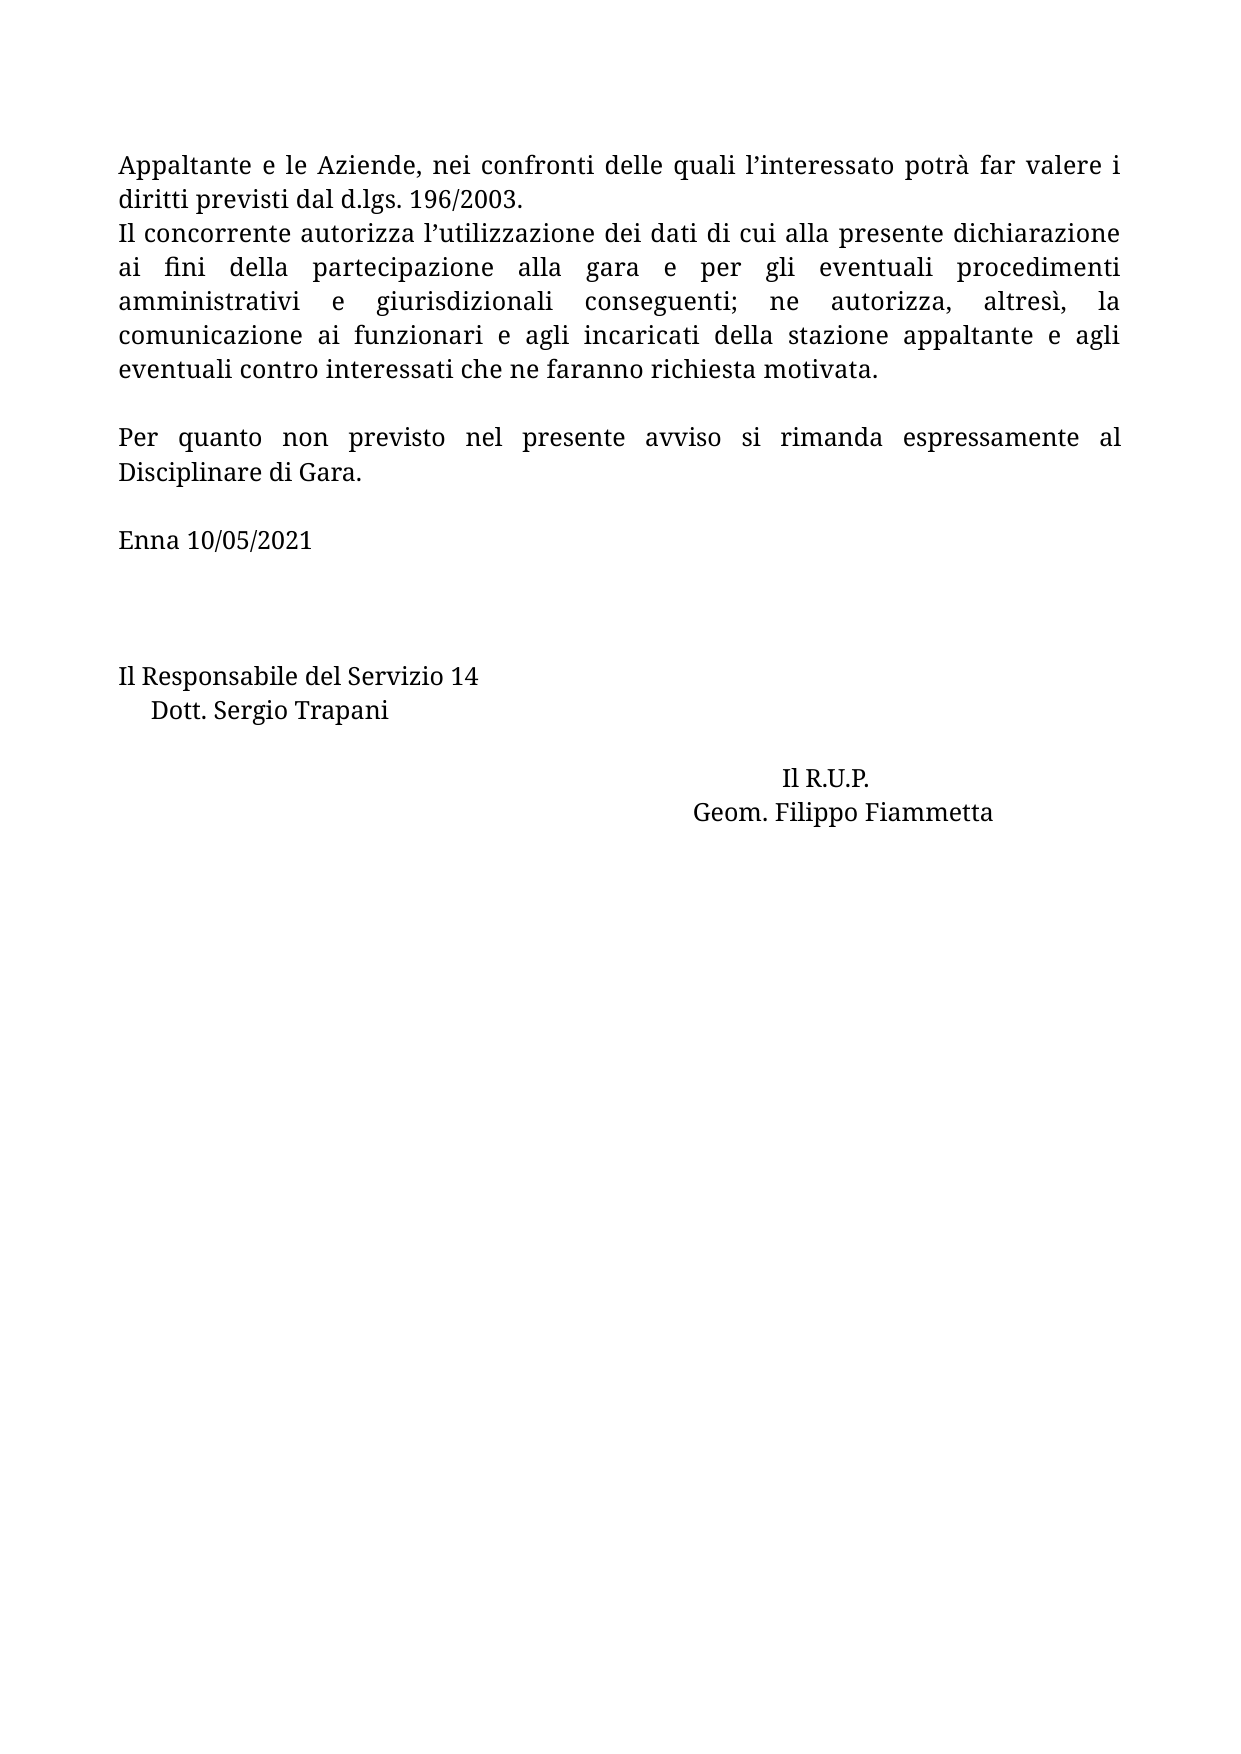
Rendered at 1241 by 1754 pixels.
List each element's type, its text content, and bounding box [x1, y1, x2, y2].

text Geom. Filippo Fiammetta [118, 795, 1122, 863]
text Il R.U.P. [118, 761, 1122, 795]
text Dott. Sergio Trapani [118, 693, 1122, 727]
text Il Responsabile del Servizio 14 [118, 658, 1122, 693]
text Per quanto non previsto nel presente avviso si rimanda espressamente al Disciplinare di Gara. [118, 420, 1122, 488]
text Enna 10/05/2021 [118, 522, 1122, 556]
text Appaltante e le Aziende, nei confronti delle quali l’interessato potrà far valere i diritti previsti dal d.lgs. 196/2003. [118, 148, 1122, 216]
text Il concorrente autorizza l’utilizzazione dei dati di cui alla presente dichiarazione ai fini della partecipazione alla gara e per gli eventuali procedimenti amministrativi e giurisdizionali conseguenti; ne autorizza, altresì, la comunicazione ai funzionari e agli incaricati della stazione appaltante e agli eventuali contro interessati che ne faranno richiesta motivata. [118, 216, 1122, 386]
